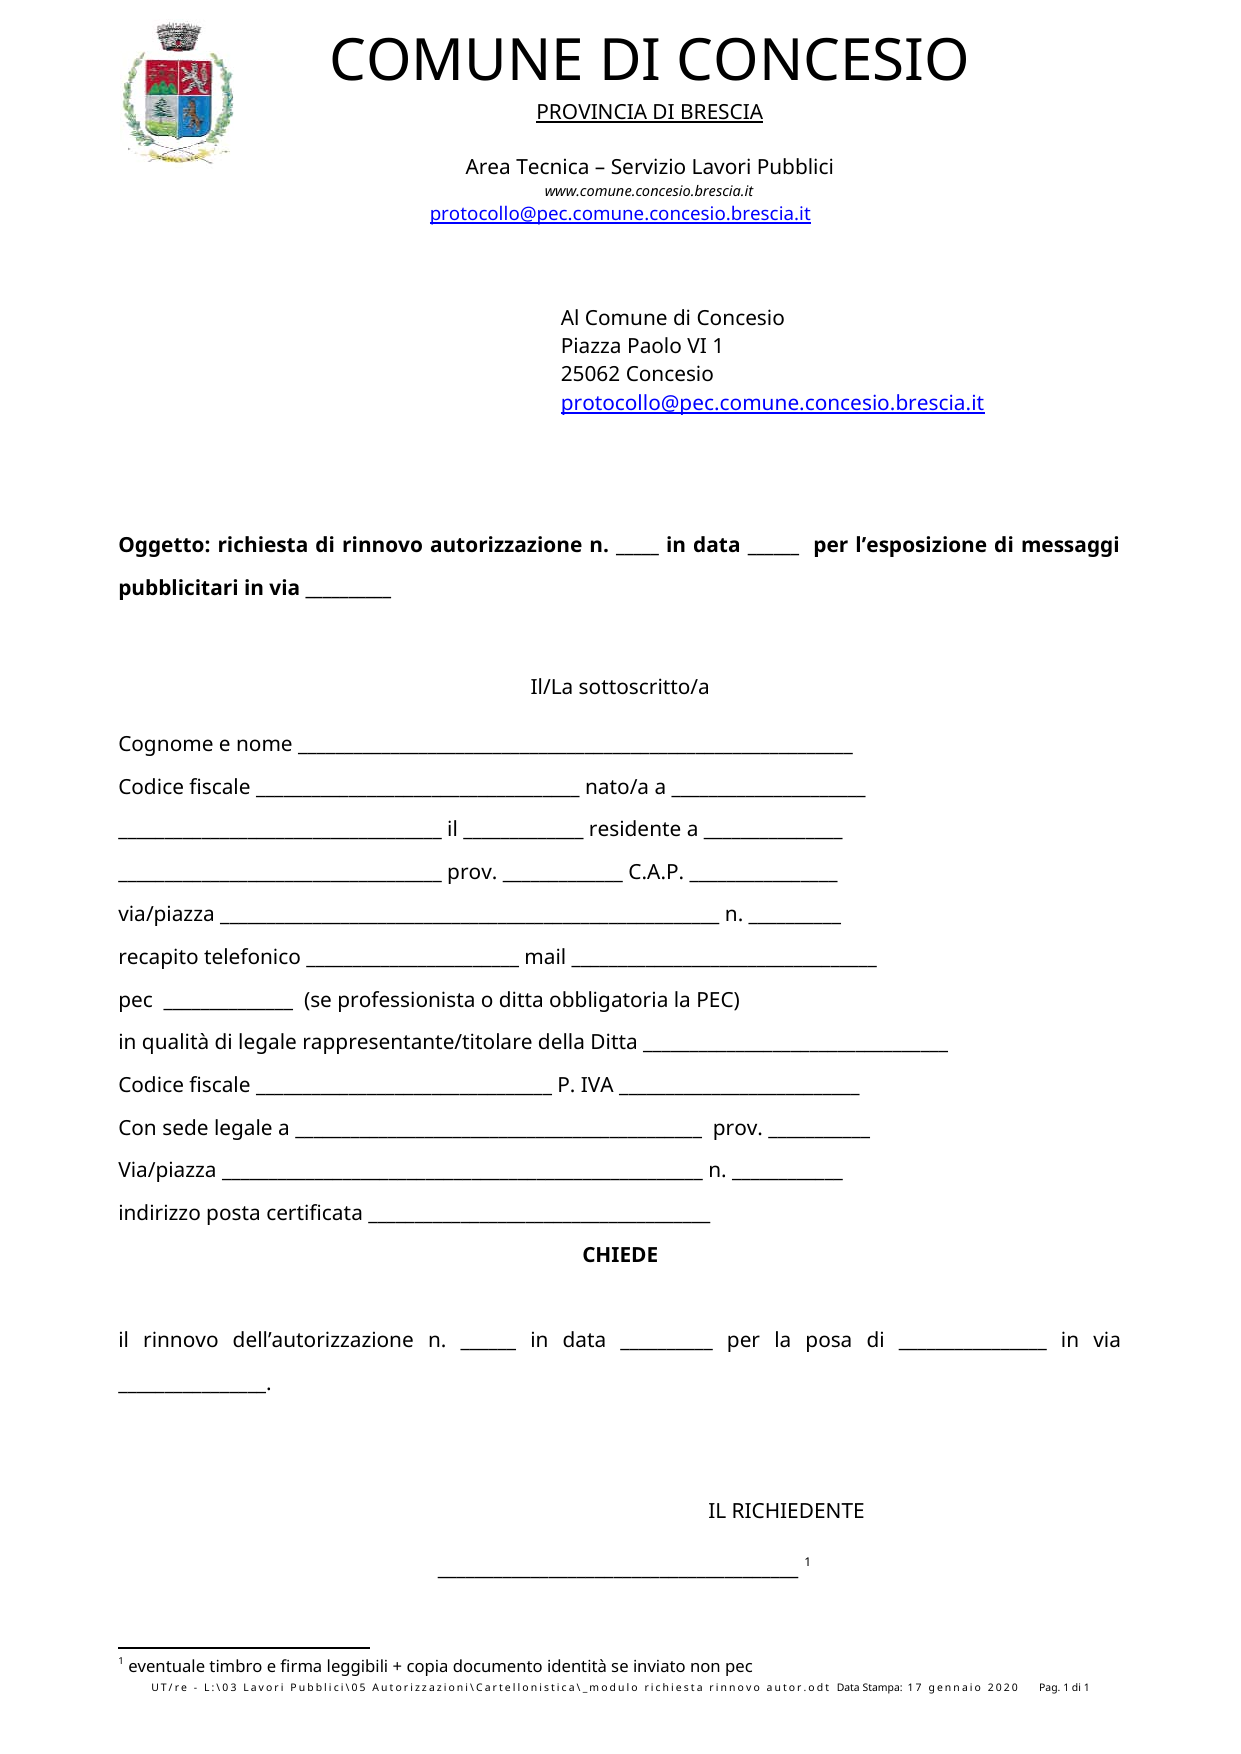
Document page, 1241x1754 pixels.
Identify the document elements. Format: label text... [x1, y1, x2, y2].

text Al Comune di Concesio [118, 303, 1122, 331]
text il rinnovo dell’autorizzazione n. ______ in data __________ per la posa di ________________ in via ________________. [118, 1326, 1122, 1397]
text Codice fiscale ________________________________ P. IVA __________________________ [118, 1070, 1122, 1098]
text in qualità di legale rappresentante/titolare della Ditta _________________________________ [118, 1027, 1122, 1056]
text Il/La sottoscritto/a [118, 672, 1122, 701]
text _______________________________________ [118, 1553, 1122, 1581]
text Oggetto: richiesta di rinnovo autorizzazione n. _____ in data ______ per l’esposizione di messaggi pubblicitari in via __________ [118, 530, 1122, 601]
text pec ______________ (se professionista o ditta obbligatoria la PEC) [118, 985, 1122, 1013]
text Cognome e nome ____________________________________________________________ [118, 729, 1122, 758]
text recapito telefonico _______________________ mail _________________________________ [118, 942, 1122, 971]
text Con sede legale a ____________________________________________ prov. ___________ [118, 1113, 1122, 1141]
text eventuale timbro e firma leggibili + copia documento identità se inviato non pec [118, 1654, 1122, 1677]
text ___________________________________ il _____________ residente a _______________ [118, 814, 1122, 843]
text via/piazza ______________________________________________________ n. __________ [118, 899, 1122, 928]
text IL RICHIEDENTE [708, 1496, 1122, 1524]
text protocollo@pec.comune.concesio.brescia.it [118, 388, 1122, 416]
text Piazza Paolo VI 1 [118, 331, 1122, 359]
subtitle CHIEDE [118, 1240, 1122, 1269]
picture [120, 19, 234, 169]
text ___________________________________ prov. _____________ C.A.P. ________________ [118, 857, 1122, 885]
text Codice fiscale ___________________________________ nato/a a _____________________ [118, 772, 1122, 800]
text Via/piazza ____________________________________________________ n. ____________ [118, 1155, 1122, 1184]
text indirizzo posta certificata _____________________________________ [118, 1198, 1122, 1226]
text 25062 Concesio [118, 359, 1122, 388]
